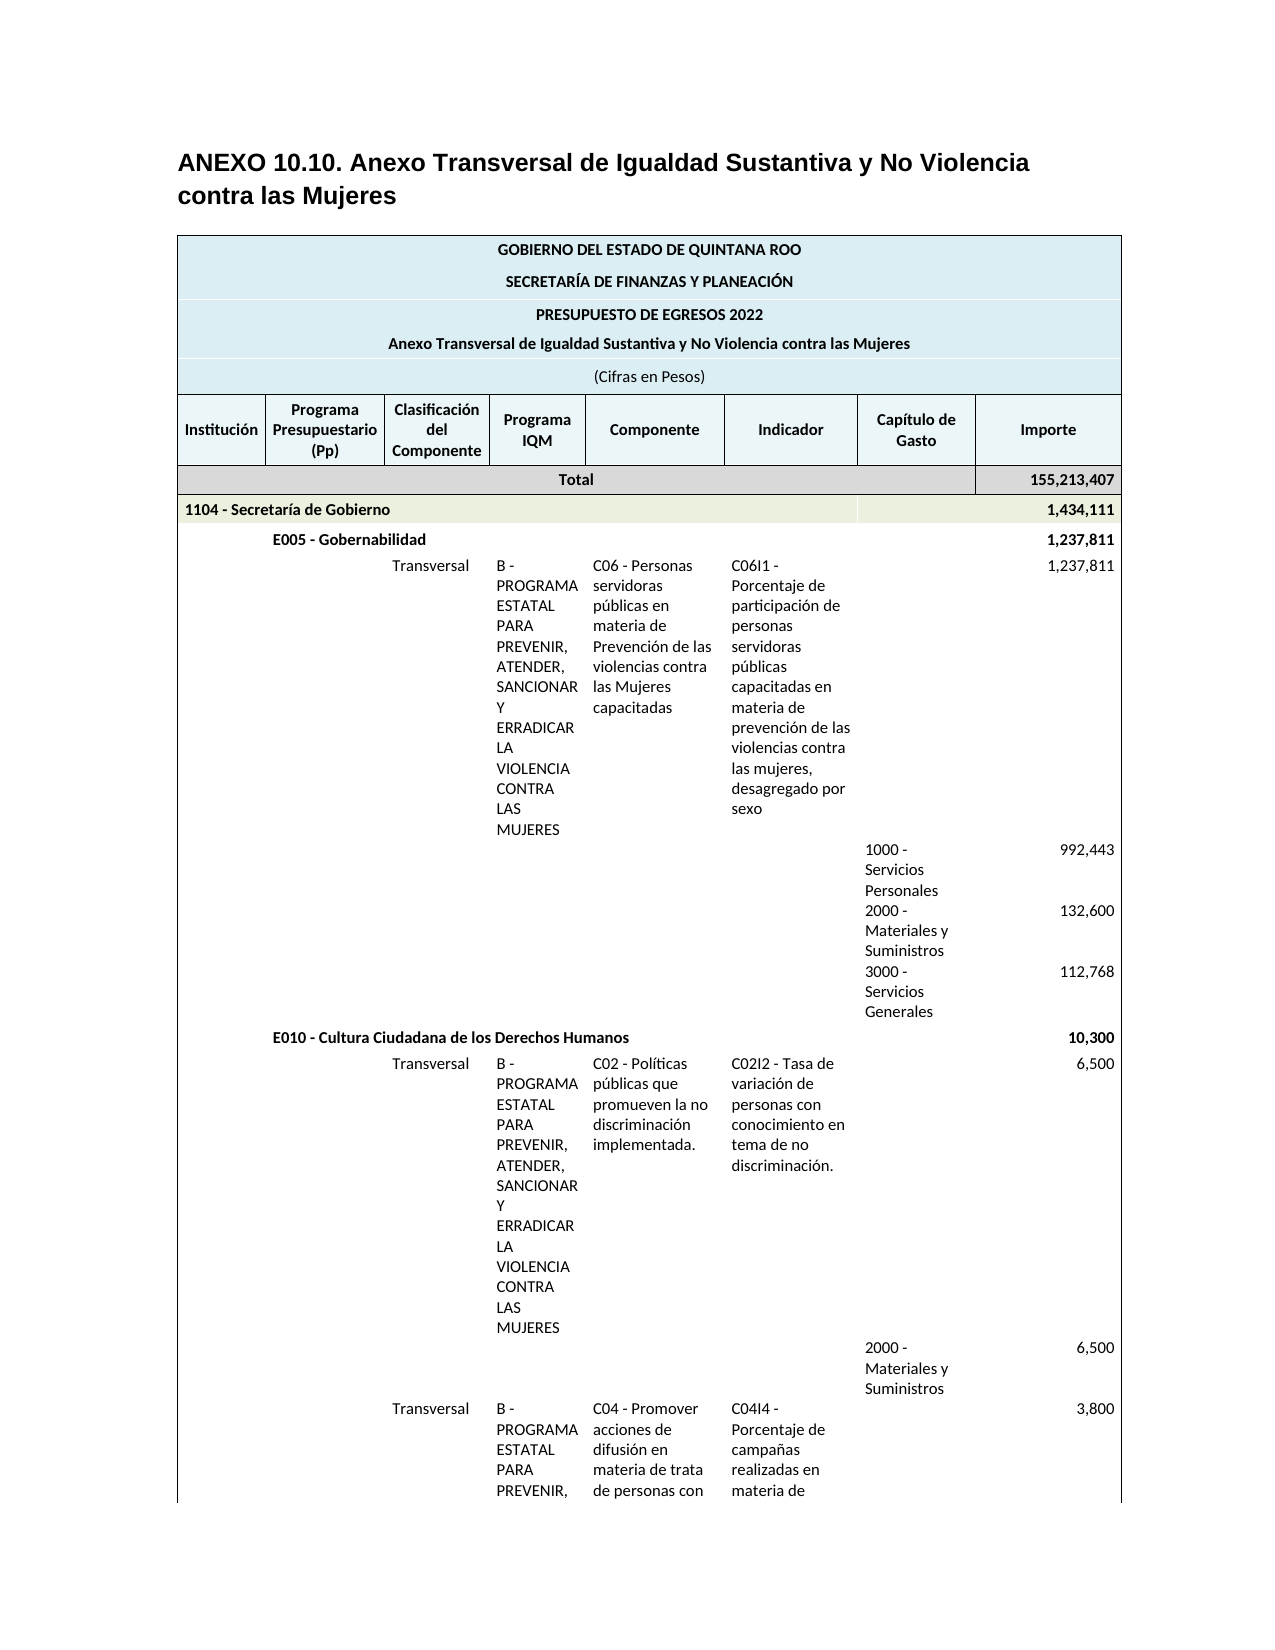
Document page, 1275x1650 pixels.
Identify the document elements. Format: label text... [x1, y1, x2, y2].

table_cell (Cifras en Pesos) [178, 359, 1121, 394]
table_cell Anexo Transversal de Igualdad Sustantiva y No Violencia contra las Mujeres [178, 329, 1121, 358]
table_cell [265, 555, 385, 839]
text ANEXO 10.10. Anexo Transversal de Igualdad Sustantiva y No Violencia contra las Mujeres [177, 148, 1098, 209]
table_cell [178, 839, 265, 900]
table_cell [178, 900, 265, 961]
table_cell C04I4 - Porcentaje de campañas realizadas en materia de [724, 1399, 857, 1502]
table_cell [178, 1022, 265, 1053]
table_cell C06 - Personas servidoras públicas en materia de Prevención de las violencias contra las Mujeres capacitadas [586, 555, 724, 839]
table_cell SECRETARÍA DE FINANZAS Y PLANEACIÓN [178, 264, 1121, 299]
table_cell E005 - Gobernabilidad [265, 524, 975, 555]
table_cell 155,213,407 [976, 466, 1121, 494]
table_cell E010 - Cultura Ciudadana de los Derechos Humanos [265, 1022, 975, 1053]
table_cell [265, 961, 385, 1022]
table_cell 3000 - Servicios Generales [858, 961, 975, 1022]
table_cell 1104 - Secretaría de Gobierno [178, 495, 857, 523]
table_cell Transversal [385, 1053, 489, 1338]
table_cell [858, 495, 975, 523]
table_cell [489, 900, 586, 961]
table_cell [724, 1338, 857, 1398]
table_cell C04 - Promover acciones de difusión en materia de trata de personas con [586, 1399, 724, 1502]
table_cell [265, 900, 385, 961]
table_cell [178, 524, 265, 555]
table_cell [489, 961, 586, 1022]
table_cell [178, 961, 265, 1022]
table_cell Capítulo de Gasto [858, 395, 975, 464]
table_cell [489, 839, 586, 900]
table_cell [385, 839, 489, 900]
table_cell 10,300 [975, 1022, 1121, 1053]
table_cell [724, 900, 857, 961]
table_cell [858, 555, 975, 839]
table_cell [265, 1399, 385, 1502]
table_cell [586, 961, 724, 1022]
table_cell [489, 1338, 586, 1398]
table_cell B - PROGRAMA ESTATAL PARA PREVENIR, ATENDER, SANCIONAR Y ERRADICAR LA VIOLENCIA CONTRA LAS MUJERES [489, 555, 586, 839]
table_cell 1000 - Servicios Personales [858, 839, 975, 900]
table_cell [178, 1399, 265, 1502]
table_cell C06I1 - Porcentaje de participación de personas servidoras públicas capacitadas en materia de prevención de las violencias contra las mujeres, desagregado por sexo [724, 555, 857, 839]
table_cell 6,500 [975, 1053, 1121, 1338]
table_cell [724, 839, 857, 900]
table_cell Transversal [385, 1399, 489, 1502]
table_cell [178, 1053, 265, 1338]
table_cell [178, 555, 265, 839]
table_cell [586, 900, 724, 961]
table_cell [178, 1338, 265, 1398]
table_cell Total [178, 466, 975, 494]
table_cell Indicador [725, 395, 857, 464]
table_cell Institución [178, 395, 265, 464]
table_cell 1,434,111 [975, 495, 1121, 523]
table_cell [586, 1338, 724, 1398]
table_cell 3,800 [975, 1399, 1121, 1502]
table_cell B - PROGRAMA ESTATAL PARA PREVENIR, [489, 1399, 586, 1502]
table_cell [858, 1053, 975, 1338]
table_cell 992,443 [975, 839, 1121, 900]
table_cell 2000 - Materiales y Suministros [858, 900, 975, 961]
table_cell Programa Presupuestario (Pp) [266, 395, 384, 464]
table_cell [385, 900, 489, 961]
table_cell C02I2 - Tasa de variación de personas con conocimiento en tema de no discriminación. [724, 1053, 857, 1338]
table_cell Transversal [385, 555, 489, 839]
table_cell Importe [976, 395, 1121, 464]
table_cell 6,500 [975, 1338, 1121, 1398]
table_cell 1,237,811 [975, 524, 1121, 555]
table_cell [724, 961, 857, 1022]
table_cell 132,600 [975, 900, 1121, 961]
table_cell B - PROGRAMA ESTATAL PARA PREVENIR, ATENDER, SANCIONAR Y ERRADICAR LA VIOLENCIA CONTRA LAS MUJERES [489, 1053, 586, 1338]
table_cell [586, 839, 724, 900]
table_cell 112,768 [975, 961, 1121, 1022]
table_cell 2000 - Materiales y Suministros [858, 1338, 975, 1398]
table_cell 1,237,811 [975, 555, 1121, 839]
table_cell [265, 839, 385, 900]
table_cell [265, 1053, 385, 1338]
table_cell [385, 1338, 489, 1398]
table_cell Componente [586, 395, 724, 464]
table_header GOBIERNO DEL ESTADO DE QUINTANA ROO [178, 236, 1121, 264]
table_cell C02 - Políticas públicas que promueven la no discriminación implementada. [586, 1053, 724, 1338]
table_cell Programa IQM [490, 395, 585, 464]
table_cell PRESUPUESTO DE EGRESOS 2022 [178, 300, 1121, 329]
table_cell [385, 961, 489, 1022]
table_cell [858, 1399, 975, 1502]
table_cell Clasificación del Componente [385, 395, 489, 464]
table_cell [265, 1338, 385, 1398]
